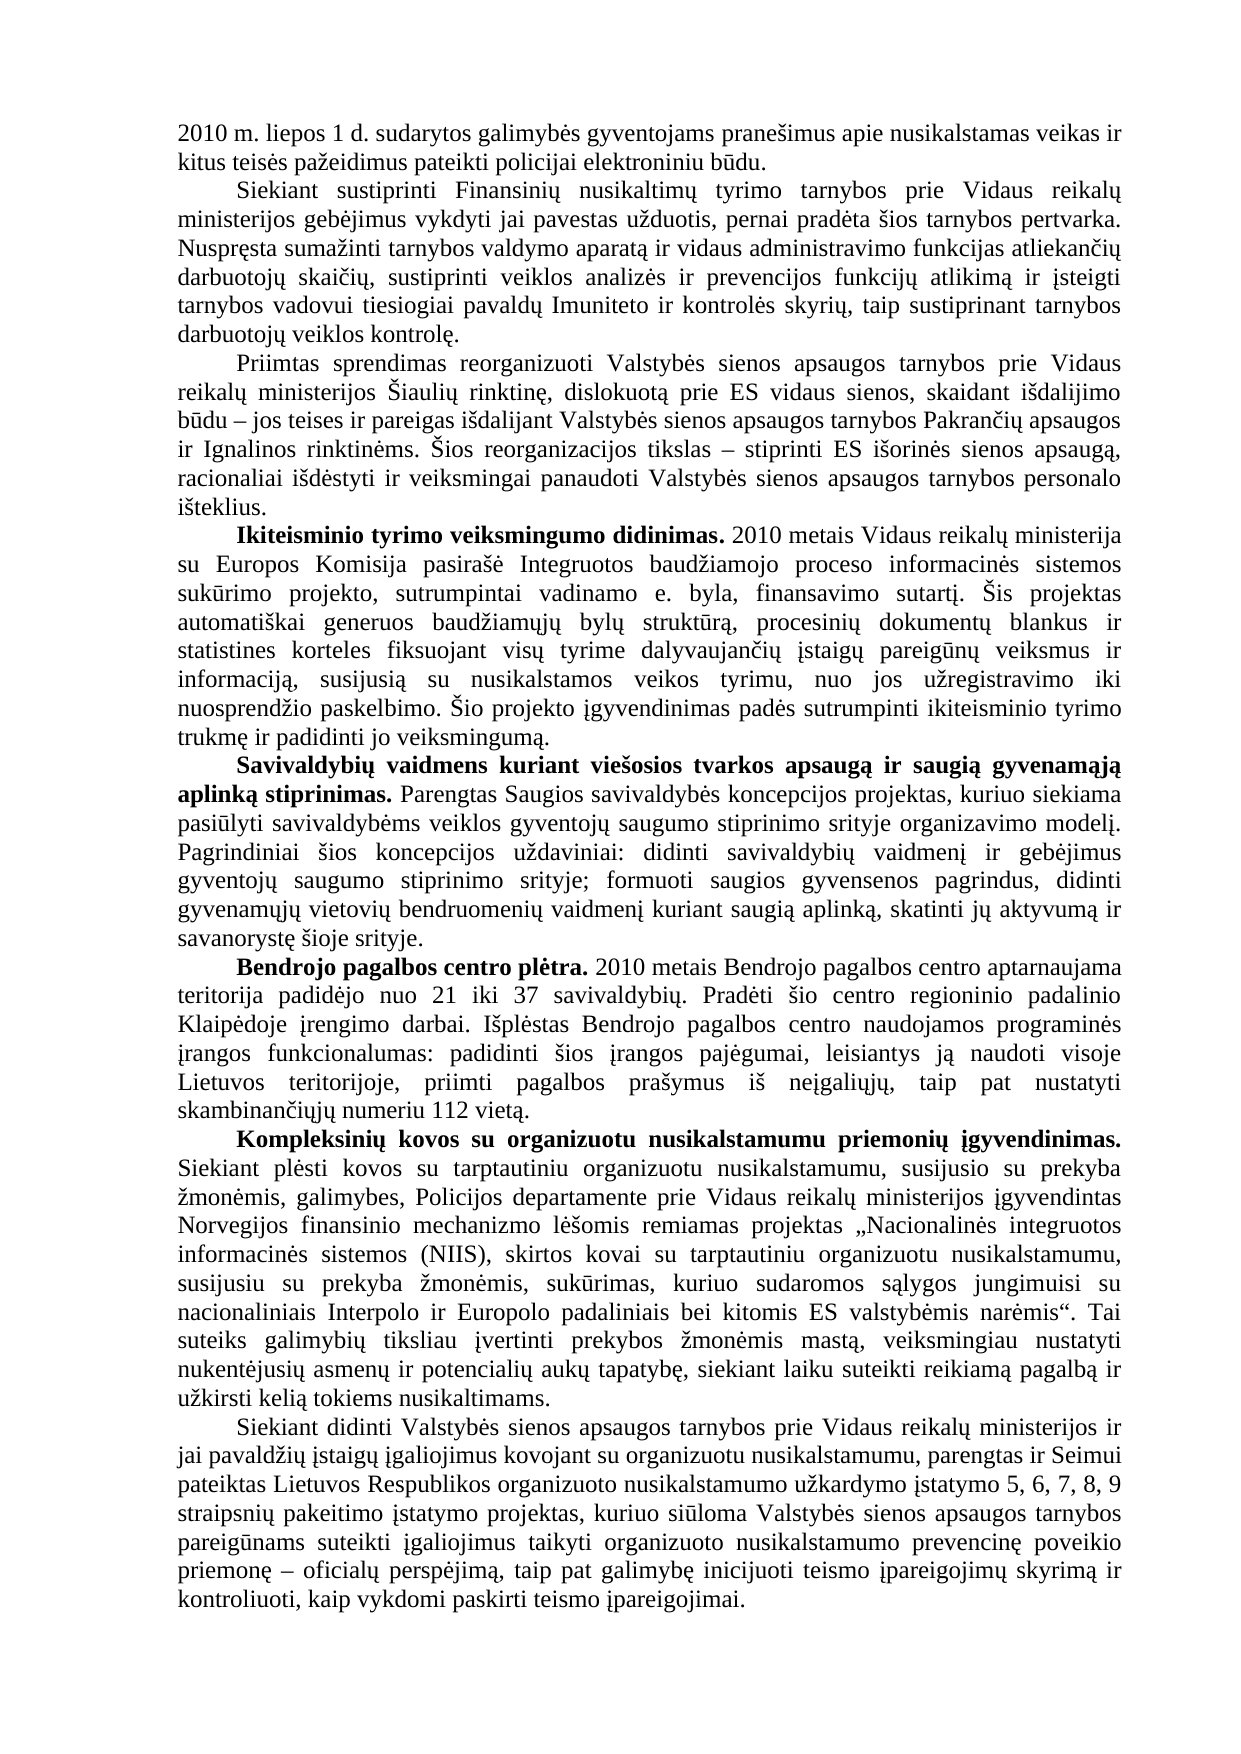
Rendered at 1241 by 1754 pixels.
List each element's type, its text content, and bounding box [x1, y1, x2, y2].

text Ikiteisminio tyrimo veiksmingumo didinimas. 2010 metais Vidaus reikalų ministerija su Europos Komisija pasirašė Integruotos baudžiamojo proceso informacinės sistemos sukūrimo projekto, sutrumpintai vadinamo e. byla, finansavimo sutartį. Šis projektas automatiškai generuos baudžiamųjų bylų struktūrą, procesinių dokumentų blankus ir statistines korteles fiksuojant visų tyrime dalyvaujančių įstaigų pareigūnų veiksmus ir informaciją, susijusią su nusikalstamos veikos tyrimu, nuo jos užregistravimo iki nuosprendžio paskelbimo. Šio projekto įgyvendinimas padės sutrumpinti ikiteisminio tyrimo trukmę ir padidinti jo veiksmingumą. [177, 521, 1122, 751]
text Siekiant didinti Valstybės sienos apsaugos tarnybos prie Vidaus reikalų ministerijos ir jai pavaldžių įstaigų įgaliojimus kovojant su organizuotu nusikalstamumu, parengtas ir Seimui pateiktas Lietuvos Respublikos organizuoto nusikalstamumo užkardymo įstatymo 5, 6, 7, 8, 9 straipsnių pakeitimo įstatymo projektas, kuriuo siūloma Valstybės sienos apsaugos tarnybos pareigūnams suteikti įgaliojimus taikyti organizuoto nusikalstamumo prevencinę poveikio priemonę – oficialų perspėjimą, taip pat galimybę inicijuoti teismo įpareigojimų skyrimą ir kontroliuoti, kaip vykdomi paskirti teismo įpareigojimai. [177, 1412, 1122, 1613]
text Siekiant sustiprinti Finansinių nusikaltimų tyrimo tarnybos prie Vidaus reikalų ministerijos gebėjimus vykdyti jai pavestas užduotis, pernai pradėta šios tarnybos pertvarka. Nuspręsta sumažinti tarnybos valdymo aparatą ir vidaus administravimo funkcijas atliekančių darbuotojų skaičių, sustiprinti veiklos analizės ir prevencijos funkcijų atlikimą ir įsteigti tarnybos vadovui tiesiogiai pavaldų Imuniteto ir kontrolės skyrių, taip sustiprinant tarnybos darbuotojų veiklos kontrolę. [177, 176, 1122, 348]
text 2010 m. liepos 1 d. sudarytos galimybės gyventojams pranešimus apie nusikalstamas veikas ir kitus teisės pažeidimus pateikti policijai elektroniniu būdu. [177, 118, 1122, 176]
text Bendrojo pagalbos centro plėtra. 2010 metais Bendrojo pagalbos centro aptarnaujama teritorija padidėjo nuo 21 iki 37 savivaldybių. Pradėti šio centro regioninio padalinio Klaipėdoje įrengimo darbai. Išplėstas Bendrojo pagalbos centro naudojamos programinės įrangos funkcionalumas: padidinti šios įrangos pajėgumai, leisiantys ją naudoti visoje Lietuvos teritorijoje, priimti pagalbos prašymus iš neįgaliųjų, taip pat nustatyti skambinančiųjų numeriu 112 vietą. [177, 952, 1122, 1124]
text Kompleksinių kovos su organizuotu nusikalstamumu priemonių įgyvendinimas. Siekiant plėsti kovos su tarptautiniu organizuotu nusikalstamumu, susijusio su prekyba žmonėmis, galimybes, Policijos departamente prie Vidaus reikalų ministerijos įgyvendintas Norvegijos finansinio mechanizmo lėšomis remiamas projektas „Nacionalinės integruotos informacinės sistemos (NIIS), skirtos kovai su tarptautiniu organizuotu nusikalstamumu, susijusiu su prekyba žmonėmis, sukūrimas, kuriuo sudaromos sąlygos jungimuisi su nacionaliniais Interpolo ir Europolo padaliniais bei kitomis ES valstybėmis narėmis“. Tai suteiks galimybių tiksliau įvertinti prekybos žmonėmis mastą, veiksmingiau nustatyti nukentėjusių asmenų ir potencialių aukų tapatybę, siekiant laiku suteikti reikiamą pagalbą ir užkirsti kelią tokiems nusikaltimams. [177, 1124, 1122, 1412]
text Savivaldybių vaidmens kuriant viešosios tvarkos apsaugą ir saugią gyvenamąją aplinką stiprinimas. Parengtas Saugios savivaldybės koncepcijos projektas, kuriuo siekiama pasiūlyti savivaldybėms veiklos gyventojų saugumo stiprinimo srityje organizavimo modelį. Pagrindiniai šios koncepcijos uždaviniai: didinti savivaldybių vaidmenį ir gebėjimus gyventojų saugumo stiprinimo srityje; formuoti saugios gyvensenos pagrindus, didinti gyvenamųjų vietovių bendruomenių vaidmenį kuriant saugią aplinką, skatinti jų aktyvumą ir savanorystę šioje srityje. [177, 751, 1122, 952]
text Priimtas sprendimas reorganizuoti Valstybės sienos apsaugos tarnybos prie Vidaus reikalų ministerijos Šiaulių rinktinę, dislokuotą prie ES vidaus sienos, skaidant išdalijimo būdu – jos teises ir pareigas išdalijant Valstybės sienos apsaugos tarnybos Pakrančių apsaugos ir Ignalinos rinktinėms. Šios reorganizacijos tikslas – stiprinti ES išorinės sienos apsaugą, racionaliai išdėstyti ir veiksmingai panaudoti Valstybės sienos apsaugos tarnybos personalo išteklius. [177, 348, 1122, 521]
